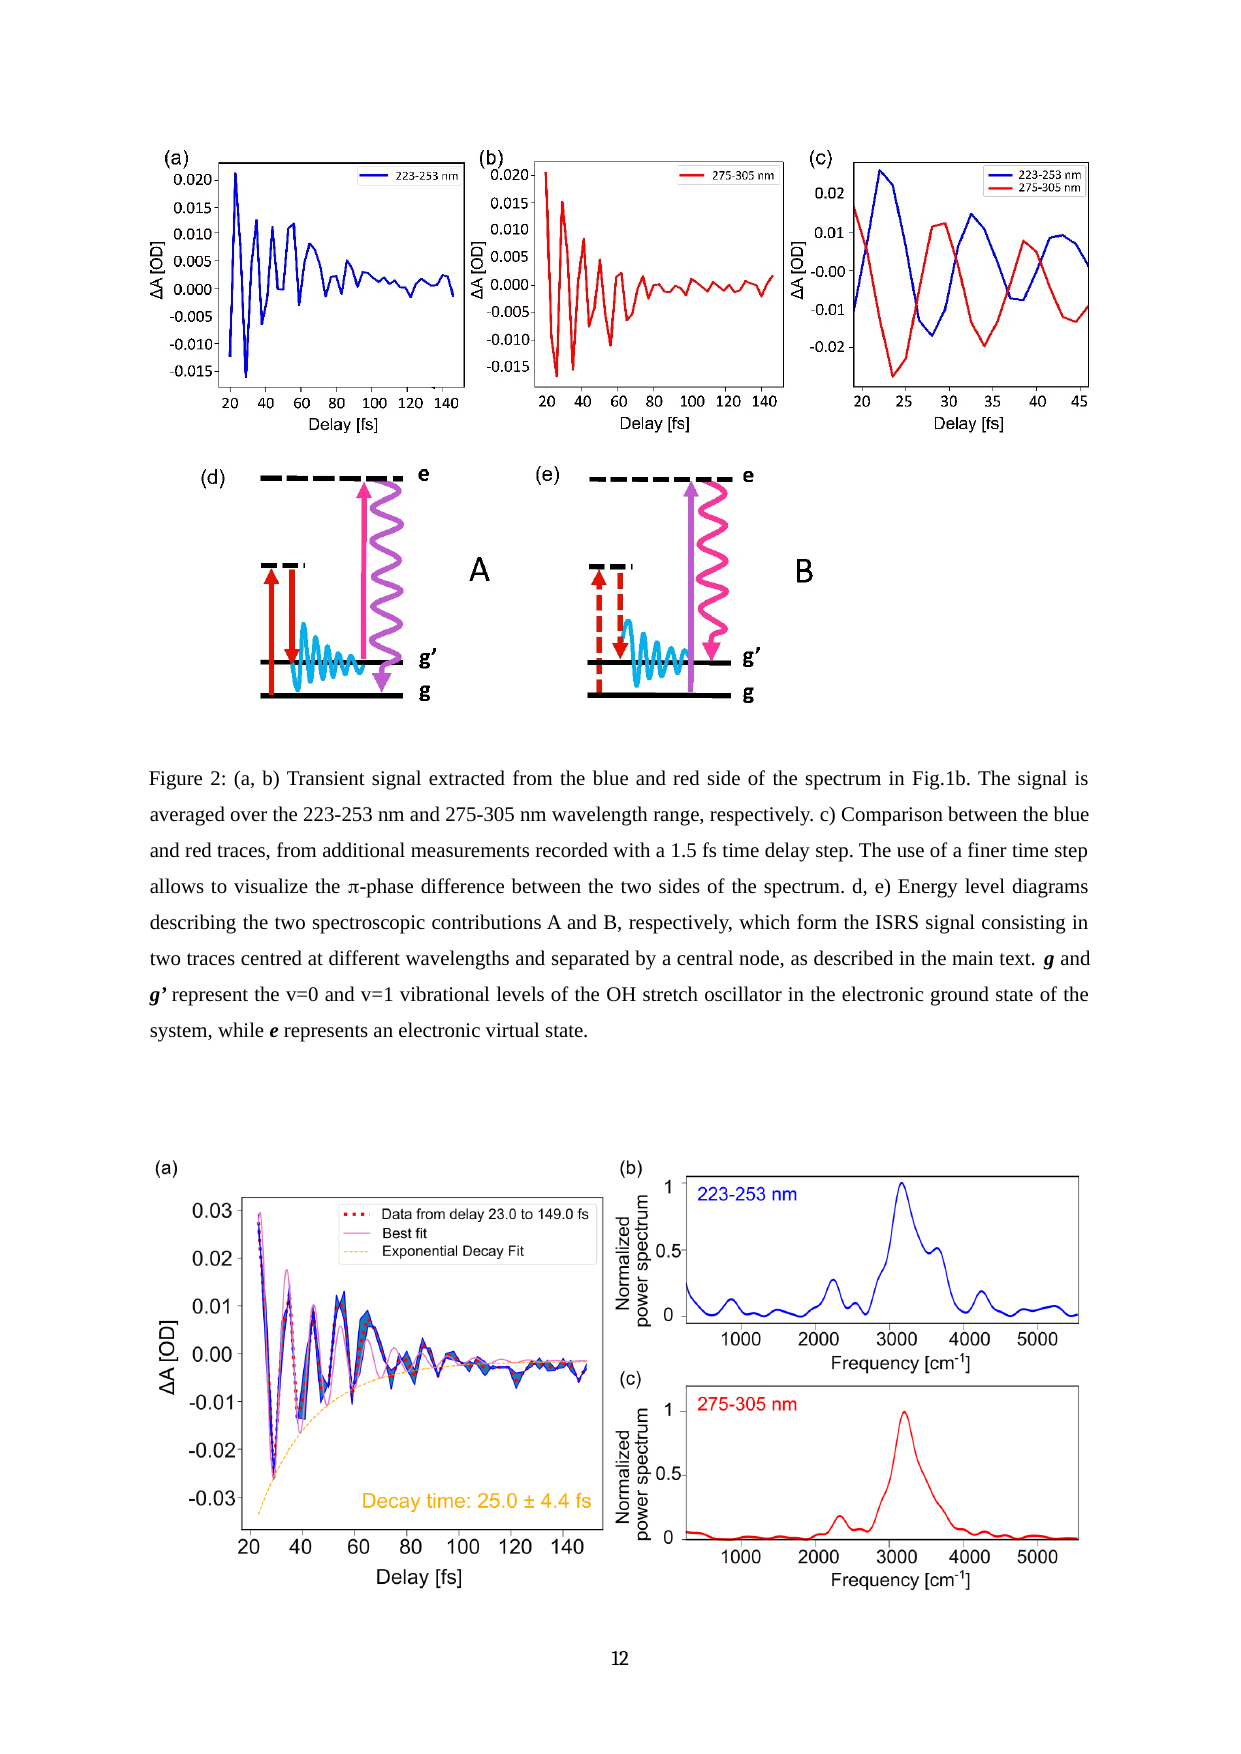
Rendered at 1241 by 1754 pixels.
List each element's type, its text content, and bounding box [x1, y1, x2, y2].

picture [150, 150, 1089, 703]
text Figure 2: (a, b) Transient signal extracted from the blue and red side of the spectrum in Fig.1b. The signal is averaged over the 223-253 nm and 275-305 nm wavelength range, respectively. c) Comparison between the blue and red traces, from additional measurements recorded with a 1.5 fs time delay step. The use of a finer time step allows to visualize the -phase difference between the two sides of the spectrum. d, e) Energy level diagrams describing the two spectroscopic contributions A and B, respectively, which form the ISRS signal consisting in two traces centred at different wavelengths and separated by a central node, as described in the main text. g and g’ represent the v=0 and v=1 vibrational levels of the OH stretch oscillator in the electronic ground state of the system, while e represents an electronic virtual state. [148, 766, 1090, 1042]
picture [150, 1155, 1091, 1598]
